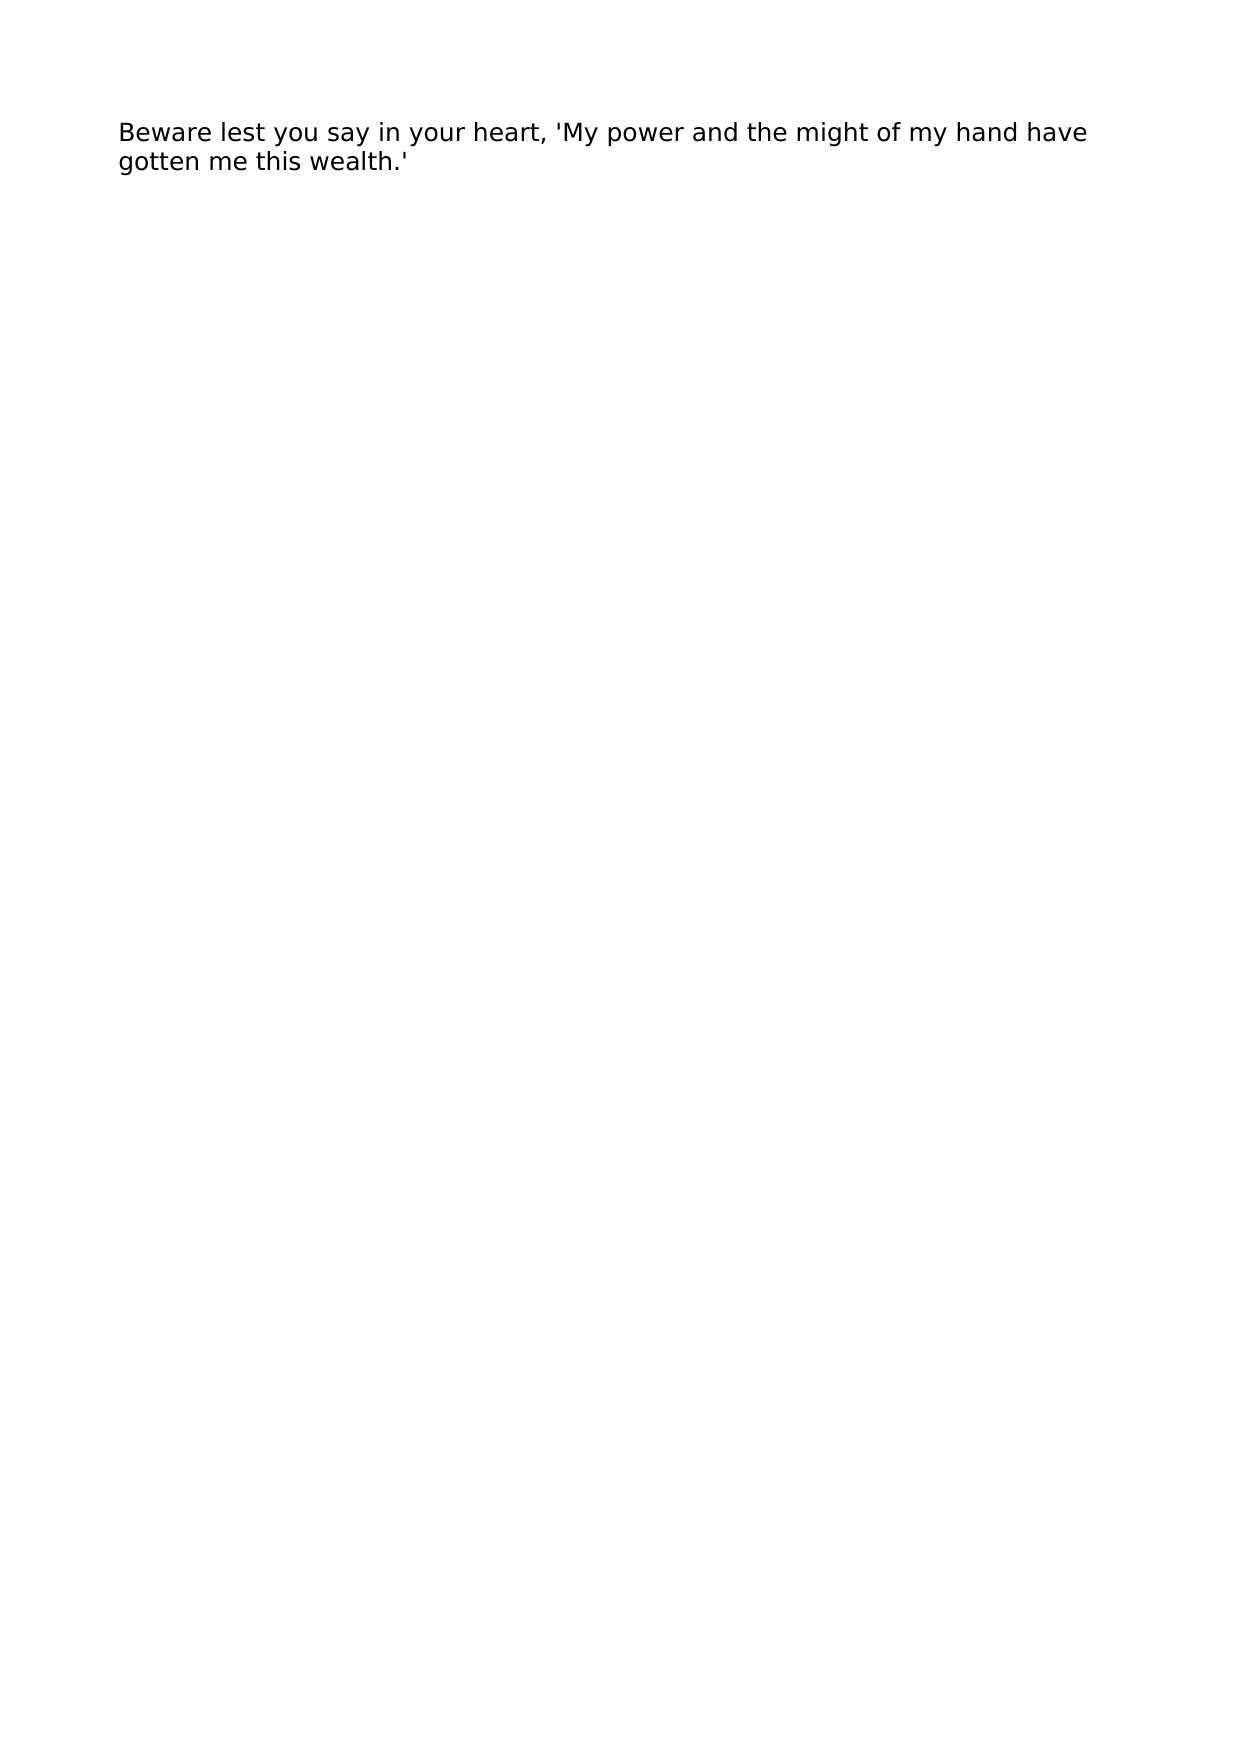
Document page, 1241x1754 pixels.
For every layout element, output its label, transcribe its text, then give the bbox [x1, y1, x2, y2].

text Beware lest you say in your heart, 'My power and the might of my hand have gotten me this wealth.' [118, 118, 1122, 176]
